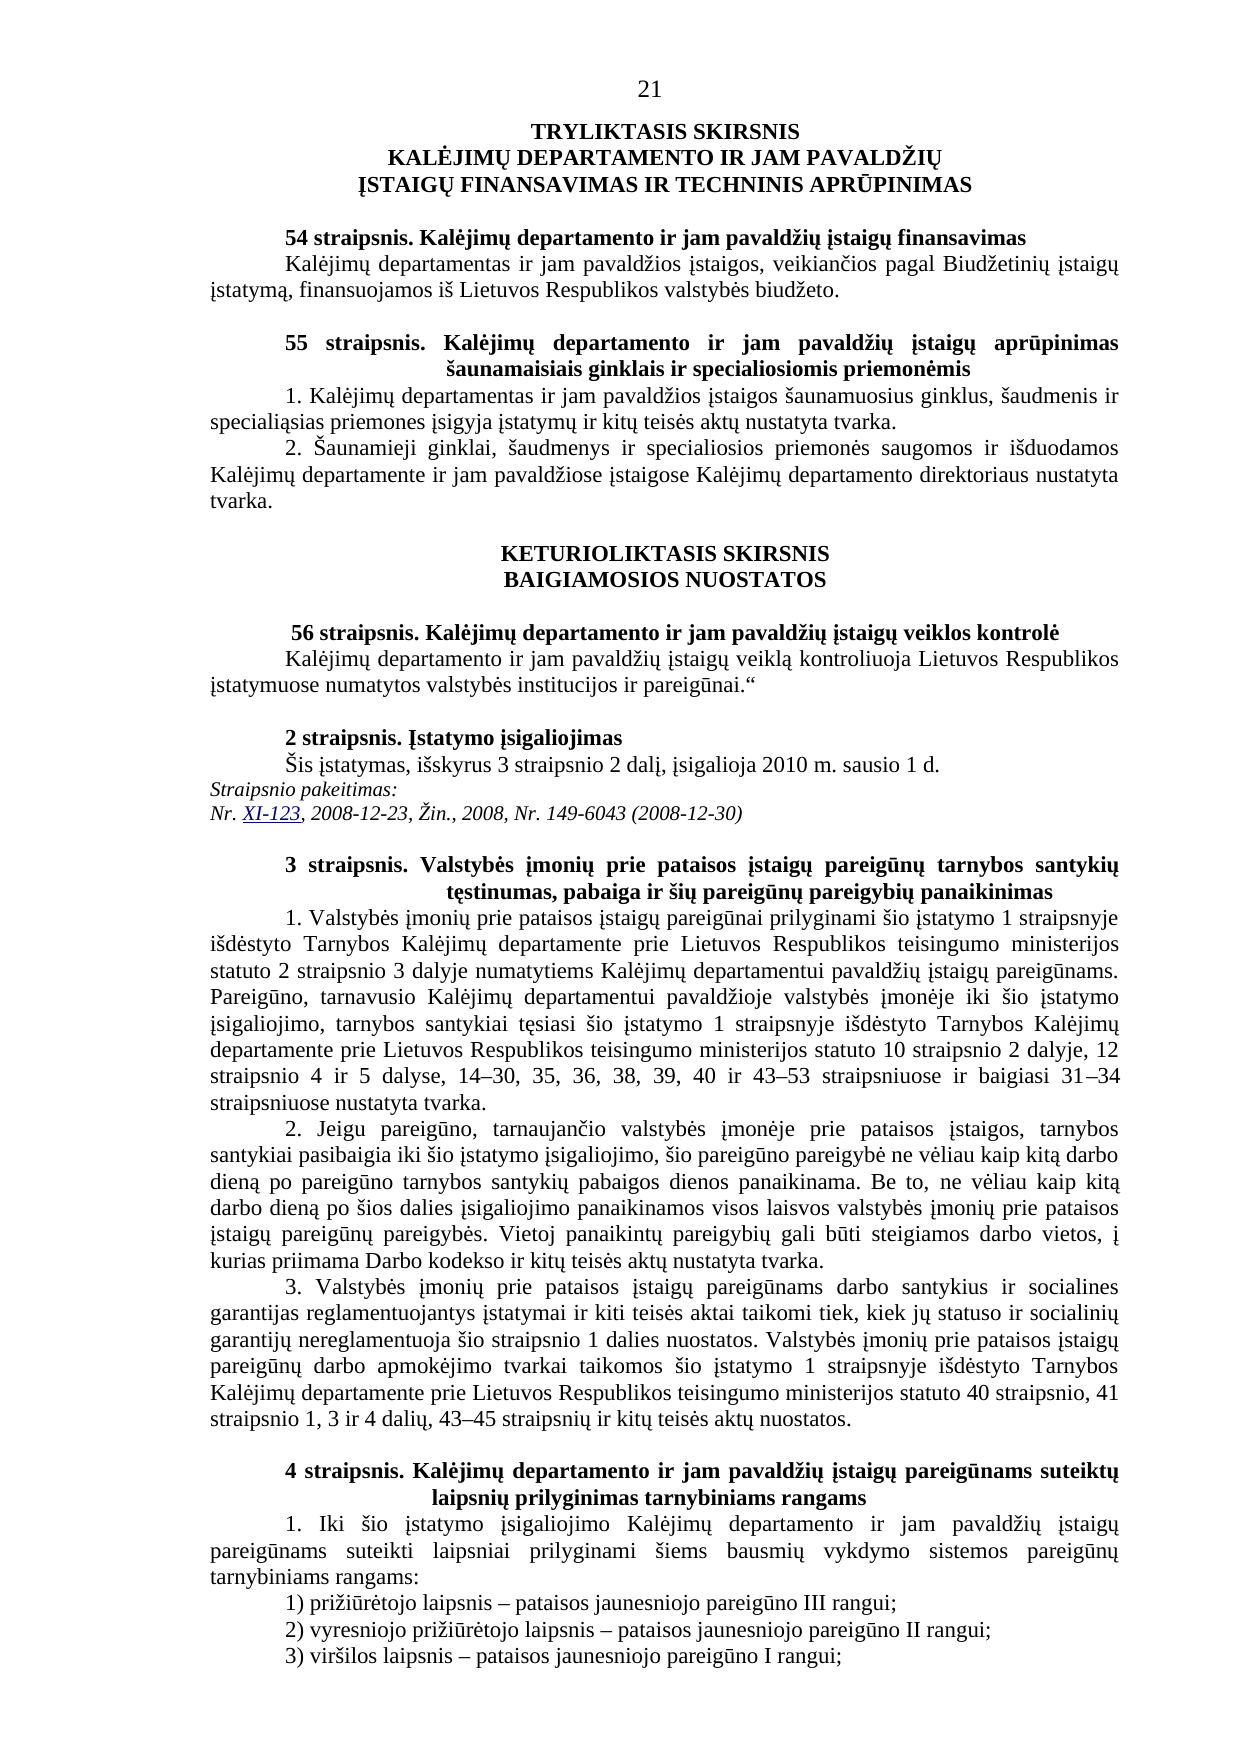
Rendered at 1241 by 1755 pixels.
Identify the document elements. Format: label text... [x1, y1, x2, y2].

text 2 straipsnis. Įstatymo įsigaliojimas [210, 724, 1120, 751]
text 2. Jeigu pareigūno, tarnaujančio valstybės įmonėje prie pataisos įstaigos, tarnybos santykiai pasibaigia iki šio įstatymo įsigaliojimo, šio pareigūno pareigybė ne vėliau kaip kitą darbo dieną po pareigūno tarnybos santykių pabaigos dienos panaikinama. Be to, ne vėliau kaip kitą darbo dieną po šios dalies įsigaliojimo panaikinamos visos laisvos valstybės įmonių prie pataisos įstaigų pareigūnų pareigybės. Vietoj panaikintų pareigybių gali būti steigiamos darbo vietos, į kurias priimama Darbo kodekso ir kitų teisės aktų nustatyta tvarka. [210, 1115, 1120, 1273]
text 3) viršilos laipsnis – pataisos jaunesniojo pareigūno I rangui; [210, 1642, 1120, 1668]
text 1. Kalėjimų departamentas ir jam pavaldžios įstaigos šaunamuosius ginklus, šaudmenis ir specialiąsias priemones įsigyja įstatymų ir kitų teisės aktų nustatyta tvarka. [210, 382, 1120, 434]
text 4 straipsnis. Kalėjimų departamento ir jam pavaldžių įstaigų pareigūnams suteiktų laipsnių prilyginimas tarnybiniams rangams [285, 1458, 1120, 1510]
text 1. Iki šio įstatymo įsigaliojimo Kalėjimų departamento ir jam pavaldžių įstaigų pareigūnams suteikti laipsniai prilyginami šiems bausmių vykdymo sistemos pareigūnų tarnybiniams rangams: [210, 1510, 1120, 1589]
text 1. Valstybės įmonių prie pataisos įstaigų pareigūnai prilyginami šio įstatymo 1 straipsnyje išdėstyto Tarnybos Kalėjimų departamente prie Lietuvos Respublikos teisingumo ministerijos statuto 2 straipsnio 3 dalyje numatytiems Kalėjimų departamentui pavaldžių įstaigų pareigūnams. Pareigūno, tarnavusio Kalėjimų departamentui pavaldžioje valstybės įmonėje iki šio įstatymo įsigaliojimo, tarnybos santykiai tęsiasi šio įstatymo 1 straipsnyje išdėstyto Tarnybos Kalėjimų departamente prie Lietuvos Respublikos teisingumo ministerijos statuto 10 straipsnio 2 dalyje, 12 straipsnio 4 ir 5 dalyse, 14–30, 35, 36, 38, 39, 40 ir 43–53 straipsniuose ir baigiasi 31–34 straipsniuose nustatyta tvarka. [210, 904, 1120, 1115]
text BAIGIAMOSIOS NUOSTATOS [210, 566, 1120, 592]
text TRYLIKTASIS SKIRSNIS [210, 118, 1120, 144]
text 56 straipsnis. Kalėjimų departamento ir jam pavaldžių įstaigų veiklos kontrolė [285, 619, 1120, 645]
text ĮSTAIGŲ FINANSAVIMAS IR TECHNINIS APRŪPINIMAS [210, 171, 1120, 197]
text Straipsnio pakeitimas: [210, 777, 1120, 801]
text 2. Šaunamieji ginklai, šaudmenys ir specialiosios priemonės saugomos ir išduodamos Kalėjimų departamente ir jam pavaldžiose įstaigose Kalėjimų departamento direktoriaus nustatyta tvarka. [210, 434, 1120, 513]
text 55 straipsnis. Kalėjimų departamento ir jam pavaldžių įstaigų aprūpinimas šaunamaisiais ginklais ir specialiosiomis priemonėmis [285, 329, 1120, 382]
text Šis įstatymas, išskyrus 3 straipsnio 2 dalį, įsigalioja 2010 m. sausio 1 d. [210, 751, 1120, 777]
text 3 straipsnis. Valstybės įmonių prie pataisos įstaigų pareigūnų tarnybos santykių tęstinumas, pabaiga ir šių pareigūnų pareigybių panaikinimas [285, 851, 1120, 904]
text 54 straipsnis. Kalėjimų departamento ir jam pavaldžių įstaigų finansavimas [210, 223, 1120, 250]
text Kalėjimų departamento ir jam pavaldžių įstaigų veiklą kontroliuoja Lietuvos Respublikos įstatymuose numatytos valstybės institucijos ir pareigūnai.“ [210, 645, 1120, 698]
text Kalėjimų departamentas ir jam pavaldžios įstaigos, veikiančios pagal Biudžetinių įstaigų įstatymą, finansuojamos iš Lietuvos Respublikos valstybės biudžeto. [210, 250, 1120, 303]
text KALĖJIMŲ DEPARTAMENTO IR JAM PAVALDŽIŲ [210, 144, 1120, 171]
text 1) prižiūrėtojo laipsnis – pataisos jaunesniojo pareigūno III rangui; [210, 1589, 1120, 1616]
text KETURIOLIKTASIS SKIRSNIS [210, 540, 1120, 566]
text 2) vyresniojo prižiūrėtojo laipsnis – pataisos jaunesniojo pareigūno II rangui; [210, 1616, 1120, 1642]
text Nr. XI-123, 2008-12-23, Žin., 2008, Nr. 149-6043 (2008-12-30) [210, 801, 1120, 825]
text 3. Valstybės įmonių prie pataisos įstaigų pareigūnams darbo santykius ir socialines garantijas reglamentuojantys įstatymai ir kiti teisės aktai taikomi tiek, kiek jų statuso ir socialinių garantijų nereglamentuoja šio straipsnio 1 dalies nuostatos. Valstybės įmonių prie pataisos įstaigų pareigūnų darbo apmokėjimo tvarkai taikomos šio įstatymo 1 straipsnyje išdėstyto Tarnybos Kalėjimų departamente prie Lietuvos Respublikos teisingumo ministerijos statuto 40 straipsnio, 41 straipsnio 1, 3 ir 4 dalių, 43–45 straipsnių ir kitų teisės aktų nuostatos. [210, 1273, 1120, 1431]
